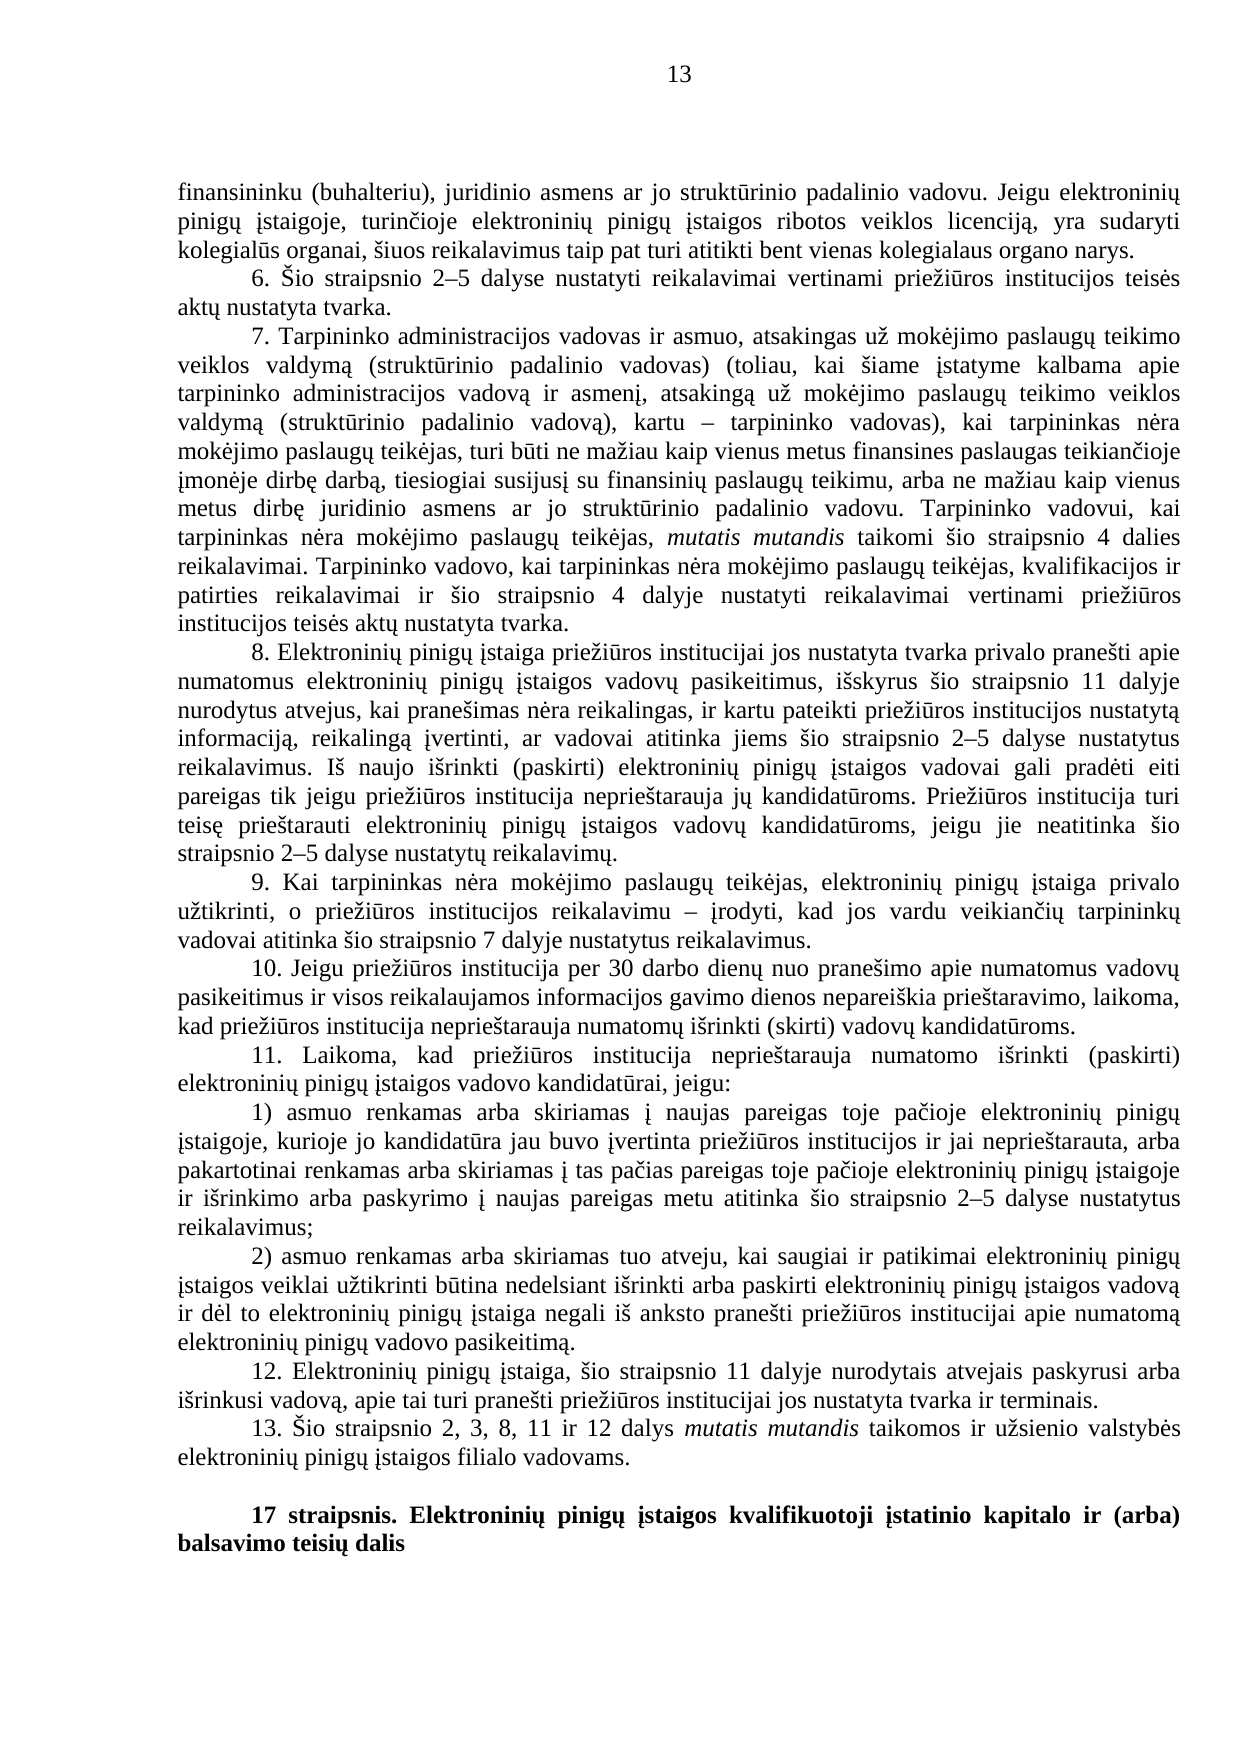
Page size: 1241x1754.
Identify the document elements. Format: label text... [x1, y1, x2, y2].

text 7. Tarpininko administracijos vadovas ir asmuo, atsakingas už mokėjimo paslaugų teikimo veiklos valdymą (struktūrinio padalinio vadovas) (toliau, kai šiame įstatyme kalbama apie tarpininko administracijos vadovą ir asmenį, atsakingą už mokėjimo paslaugų teikimo veiklos valdymą (struktūrinio padalinio vadovą), kartu – tarpininko vadovas), kai tarpininkas nėra mokėjimo paslaugų teikėjas, turi būti ne mažiau kaip vienus metus finansines paslaugas teikiančioje įmonėje dirbę darbą, tiesiogiai susijusį su finansinių paslaugų teikimu, arba ne mažiau kaip vienus metus dirbę juridinio asmens ar jo struktūrinio padalinio vadovu. Tarpininko vadovui, kai tarpininkas nėra mokėjimo paslaugų teikėjas, mutatis mutandis taikomi šio straipsnio 4 dalies reikalavimai. Tarpininko vadovo, kai tarpininkas nėra mokėjimo paslaugų teikėjas, kvalifikacijos ir patirties reikalavimai ir šio straipsnio 4 dalyje nustatyti reikalavimai vertinami priežiūros institucijos teisės aktų nustatyta tvarka. [177, 321, 1181, 637]
text finansininku (buhalteriu), juridinio asmens ar jo struktūrinio padalinio vadovu. Jeigu elektroninių pinigų įstaigoje, turinčioje elektroninių pinigų įstaigos ribotos veiklos licenciją, yra sudaryti kolegialūs organai, šiuos reikalavimus taip pat turi atitikti bent vienas kolegialaus organo narys. [177, 177, 1181, 263]
text 13. Šio straipsnio 2, 3, 8, 11 ir 12 dalys mutatis mutandis taikomos ir užsienio valstybės elektroninių pinigų įstaigos filialo vadovams. [177, 1413, 1181, 1471]
text 11. Laikoma, kad priežiūros institucija neprieštarauja numatomo išrinkti (paskirti) elektroninių pinigų įstaigos vadovo kandidatūrai, jeigu: [177, 1040, 1181, 1097]
text 6. Šio straipsnio 2–5 dalyse nustatyti reikalavimai vertinami priežiūros institucijos teisės aktų nustatyta tvarka. [177, 263, 1181, 321]
text 9. Kai tarpininkas nėra mokėjimo paslaugų teikėjas, elektroninių pinigų įstaiga privalo užtikrinti, o priežiūros institucijos reikalavimu – įrodyti, kad jos vardu veikiančių tarpininkų vadovai atitinka šio straipsnio 7 dalyje nustatytus reikalavimus. [177, 867, 1181, 953]
text 8. Elektroninių pinigų įstaiga priežiūros institucijai jos nustatyta tvarka privalo pranešti apie numatomus elektroninių pinigų įstaigos vadovų pasikeitimus, išskyrus šio straipsnio 11 dalyje nurodytus atvejus, kai pranešimas nėra reikalingas, ir kartu pateikti priežiūros institucijos nustatytą informaciją, reikalingą įvertinti, ar vadovai atitinka jiems šio straipsnio 2–5 dalyse nustatytus reikalavimus. Iš naujo išrinkti (paskirti) elektroninių pinigų įstaigos vadovai gali pradėti eiti pareigas tik jeigu priežiūros institucija neprieštarauja jų kandidatūroms. Priežiūros institucija turi teisę prieštarauti elektroninių pinigų įstaigos vadovų kandidatūroms, jeigu jie neatitinka šio straipsnio 2–5 dalyse nustatytų reikalavimų. [177, 637, 1181, 867]
text 10. Jeigu priežiūros institucija per 30 darbo dienų nuo pranešimo apie numatomus vadovų pasikeitimus ir visos reikalaujamos informacijos gavimo dienos nepareiškia prieštaravimo, laikoma, kad priežiūros institucija neprieštarauja numatomų išrinkti (skirti) vadovų kandidatūroms. [177, 953, 1181, 1040]
text 17 straipsnis. Elektroninių pinigų įstaigos kvalifikuotoji įstatinio kapitalo ir (arba) balsavimo teisių dalis [177, 1500, 1181, 1557]
text 2) asmuo renkamas arba skiriamas tuo atveju, kai saugiai ir patikimai elektroninių pinigų įstaigos veiklai užtikrinti būtina nedelsiant išrinkti arba paskirti elektroninių pinigų įstaigos vadovą ir dėl to elektroninių pinigų įstaiga negali iš anksto pranešti priežiūros institucijai apie numatomą elektroninių pinigų vadovo pasikeitimą. [177, 1241, 1181, 1356]
text 1) asmuo renkamas arba skiriamas į naujas pareigas toje pačioje elektroninių pinigų įstaigoje, kurioje jo kandidatūra jau buvo įvertinta priežiūros institucijos ir jai neprieštarauta, arba pakartotinai renkamas arba skiriamas į tas pačias pareigas toje pačioje elektroninių pinigų įstaigoje ir išrinkimo arba paskyrimo į naujas pareigas metu atitinka šio straipsnio 2–5 dalyse nustatytus reikalavimus; [177, 1097, 1181, 1241]
text 12. Elektroninių pinigų įstaiga, šio straipsnio 11 dalyje nurodytais atvejais paskyrusi arba išrinkusi vadovą, apie tai turi pranešti priežiūros institucijai jos nustatyta tvarka ir terminais. [177, 1356, 1181, 1413]
